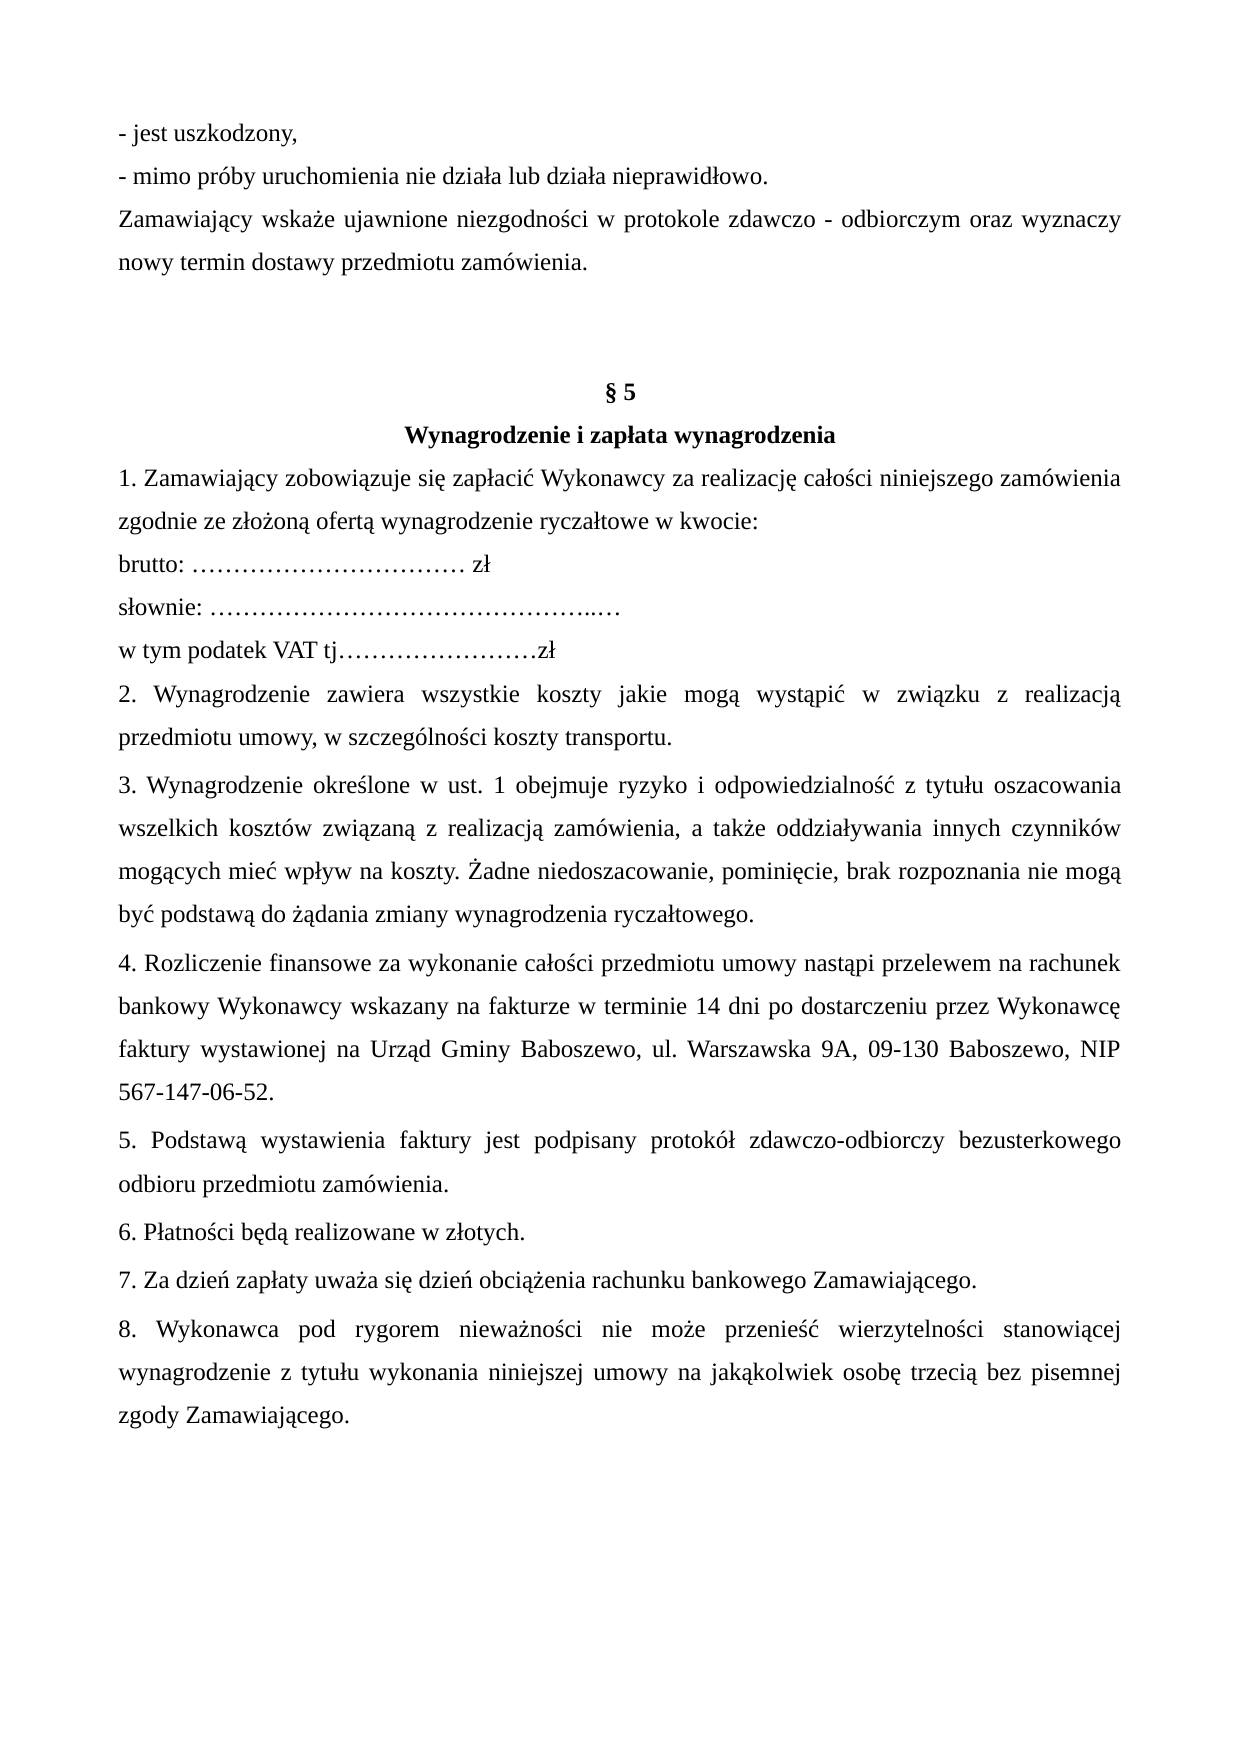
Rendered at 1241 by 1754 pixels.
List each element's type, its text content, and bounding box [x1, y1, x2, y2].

text 4. Rozliczenie finansowe za wykonanie całości przedmiotu umowy nastąpi przelewem na rachunek bankowy Wykonawcy wskazany na fakturze w terminie 14 dni po dostarczeniu przez Wykonawcę faktury wystawionej na Urząd Gminy Baboszewo, ul. Warszawska 9A, 09-130 Baboszewo, NIP 567-147-06-52. [118, 948, 1122, 1106]
text 2. Wynagrodzenie zawiera wszystkie koszty jakie mogą wystąpić w związku z realizacją przedmiotu umowy, w szczególności koszty transportu. [118, 679, 1122, 751]
text 5. Podstawą wystawienia faktury jest podpisany protokół zdawczo-odbiorczy bezusterkowego odbioru przedmiotu zamówienia. [118, 1126, 1122, 1197]
text Wynagrodzenie i zapłata wynagrodzenia [118, 420, 1122, 449]
text 6. Płatności będą realizowane w złotych. [118, 1217, 1122, 1246]
text w tym podatek VAT tj……………………zł [118, 636, 1122, 664]
text 7. Za dzień zapłaty uważa się dzień obciążenia rachunku bankowego Zamawiającego. [118, 1265, 1122, 1294]
text Zamawiający wskaże ujawnione niezgodności w protokole zdawczo - odbiorczym oraz wyznaczy nowy termin dostawy przedmiotu zamówienia. [118, 204, 1122, 276]
text 3. Wynagrodzenie określone w ust. 1 obejmuje ryzyko i odpowiedzialność z tytułu oszacowania wszelkich kosztów związaną z realizacją zamówienia, a także oddziaływania innych czynników mogących mieć wpływ na koszty. Żadne niedoszacowanie, pominięcie, brak rozpoznania nie mogą być podstawą do żądania zmiany wynagrodzenia ryczałtowego. [118, 770, 1122, 928]
text brutto: …………………………… zł [118, 549, 1122, 578]
text 8. Wykonawca pod rygorem nieważności nie może przenieść wierzytelności stanowiącej wynagrodzenie z tytułu wykonania niniejszej umowy na jakąkolwiek osobę trzecią bez pisemnej zgody Zamawiającego. [118, 1314, 1122, 1429]
text słownie: ………………………………………..… [118, 592, 1122, 621]
text § 5 [118, 377, 1122, 406]
text 1. Zamawiający zobowiązuje się zapłacić Wykonawcy za realizację całości niniejszego zamówienia zgodnie ze złożoną ofertą wynagrodzenie ryczałtowe w kwocie: [118, 463, 1122, 535]
text - jest uszkodzony, [118, 118, 1122, 147]
text - mimo próby uruchomienia nie działa lub działa nieprawidłowo. [118, 161, 1122, 190]
